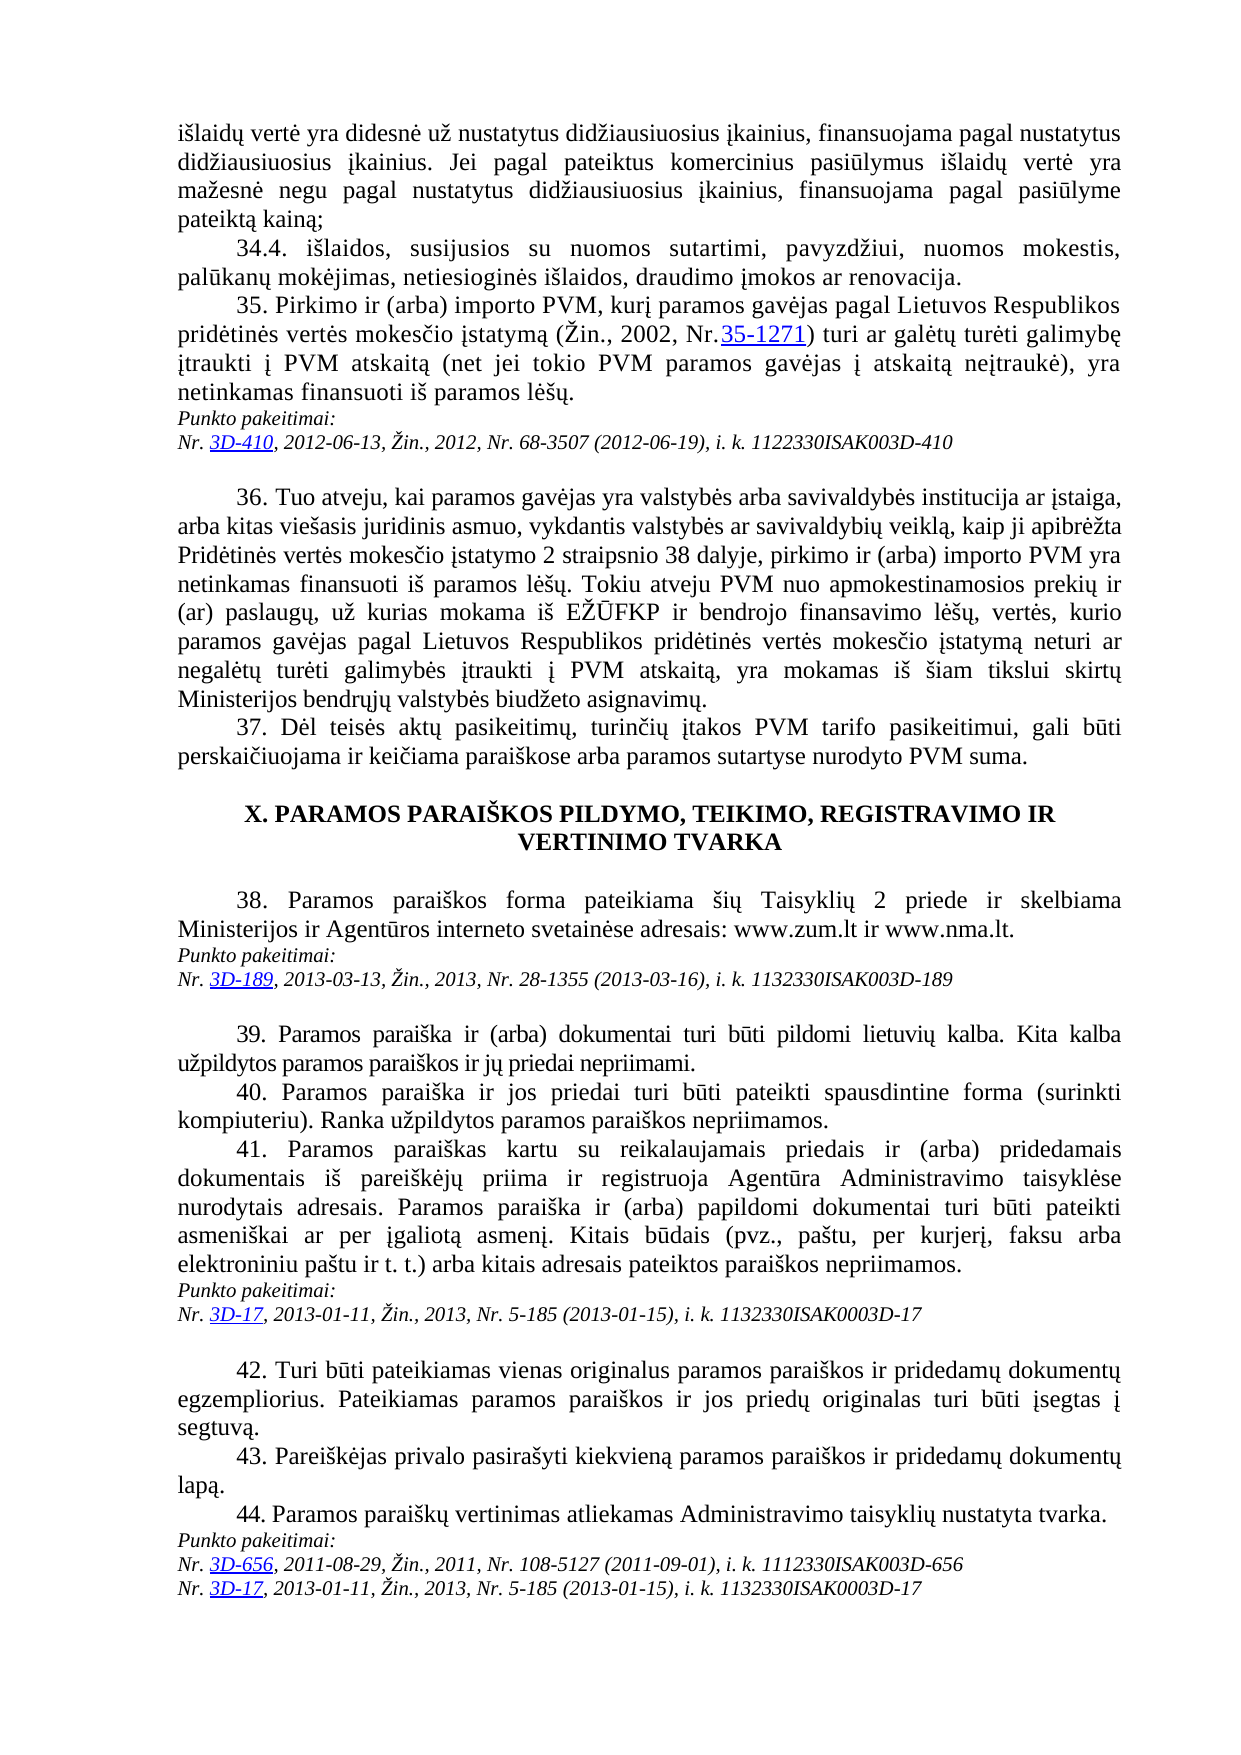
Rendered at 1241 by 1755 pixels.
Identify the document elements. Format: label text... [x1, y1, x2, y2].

text Nr. 3D-189, 2013-03-13, Žin., 2013, Nr. 28-1355 (2013-03-16), i. k. 1132330ISAK003D-189 [177, 967, 1122, 991]
text išlaidų vertė yra didesnė už nustatytus didžiausiuosius įkainius, finansuojama pagal nustatytus didžiausiuosius įkainius. Jei pagal pateiktus komercinius pasiūlymus išlaidų vertė yra mažesnė negu pagal nustatytus didžiausiuosius įkainius, finansuojama pagal pasiūlyme pateiktą kainą; [177, 118, 1122, 233]
text 43. Pareiškėjas privalo pasirašyti kiekvieną paramos paraiškos ir pridedamų dokumentų lapą. [177, 1441, 1122, 1499]
text 36. Tuo atveju, kai paramos gavėjas yra valstybės arba savivaldybės institucija ar įstaiga, arba kitas viešasis juridinis asmuo, vykdantis valstybės ar savivaldybių veiklą, kaip ji apibrėžta Pridėtinės vertės mokesčio įstatymo 2 straipsnio 38 dalyje, pirkimo ir (arba) importo PVM yra netinkamas finansuoti iš paramos lėšų. Tokiu atveju PVM nuo apmokestinamosios prekių ir (ar) paslaugų, už kurias mokama iš EŽŪFKP ir bendrojo finansavimo lėšų, vertės, kurio paramos gavėjas pagal Lietuvos Respublikos pridėtinės vertės mokesčio įstatymą neturi ar negalėtų turėti galimybės įtraukti į PVM atskaitą, yra mokamas iš šiam tikslui skirtų Ministerijos bendrųjų valstybės biudžeto asignavimų. [177, 482, 1122, 712]
text Punkto pakeitimai: [177, 1527, 1122, 1552]
text 39. Paramos paraiška ir (arba) dokumentai turi būti pildomi lietuvių kalba. Kita kalba užpildytos paramos paraiškos ir jų priedai nepriimami. [177, 1019, 1122, 1077]
text 44. Paramos paraiškų vertinimas atliekamas Administravimo taisyklių nustatyta tvarka. [177, 1499, 1122, 1527]
text 35. Pirkimo ir (arba) importo PVM, kurį paramos gavėjas pagal Lietuvos Respublikos pridėtinės vertės mokesčio įstatymą (Žin., 2002, Nr.35-1271) turi ar galėtų turėti galimybę įtraukti į PVM atskaitą (net jei tokio PVM paramos gavėjas į atskaitą neįtraukė), yra netinkamas finansuoti iš paramos lėšų. [177, 291, 1122, 406]
text 37. Dėl teisės aktų pasikeitimų, turinčių įtakos PVM tarifo pasikeitimui, gali būti perskaičiuojama ir keičiama paraiškose arba paramos sutartyse nurodyto PVM suma. [177, 712, 1122, 770]
text 42. Turi būti pateikiamas vienas originalus paramos paraiškos ir pridedamų dokumentų egzempliorius. Pateikiamas paramos paraiškos ir jos priedų originalas turi būti įsegtas į segtuvą. [177, 1355, 1122, 1441]
text 41. Paramos paraiškas kartu su reikalaujamais priedais ir (arba) pridedamais dokumentais iš pareiškėjų priima ir registruoja Agentūra Administravimo taisyklėse nurodytais adresais. Paramos paraiška ir (arba) papildomi dokumentai turi būti pateikti asmeniškai ar per įgaliotą asmenį. Kitais būdais (pvz., paštu, per kurjerį, faksu arba elektroniniu paštu ir t. t.) arba kitais adresais pateiktos paraiškos nepriimamos. [177, 1134, 1122, 1278]
text X. Paramos PARAIŠKOS PILDYMO, TEIKIMo, REGISTRAVIMo IR VERTINIMO TVARKA [177, 799, 1122, 856]
text Punkto pakeitimai: [177, 406, 1122, 430]
text Nr. 3D-17, 2013-01-11, Žin., 2013, Nr. 5-185 (2013-01-15), i. k. 1132330ISAK0003D-17 [177, 1302, 1122, 1326]
text 38. Paramos paraiškos forma pateikiama šių Taisyklių 2 priede ir skelbiama Ministerijos ir Agentūros interneto svetainėse adresais: www.zum.lt ir www.nma.lt. [177, 885, 1122, 942]
text Nr. 3D-17, 2013-01-11, Žin., 2013, Nr. 5-185 (2013-01-15), i. k. 1132330ISAK0003D-17 [177, 1576, 1122, 1600]
text Nr. 3D-656, 2011-08-29, Žin., 2011, Nr. 108-5127 (2011-09-01), i. k. 1112330ISAK003D-656 [177, 1552, 1122, 1576]
text Punkto pakeitimai: [177, 1278, 1122, 1302]
text Nr. 3D-410, 2012-06-13, Žin., 2012, Nr. 68-3507 (2012-06-19), i. k. 1122330ISAK003D-410 [177, 430, 1122, 454]
text 34.4. išlaidos, susijusios su nuomos sutartimi, pavyzdžiui, nuomos mokestis, palūkanų mokėjimas, netiesioginės išlaidos, draudimo įmokos ar renovacija. [177, 233, 1122, 291]
text 40. Paramos paraiška ir jos priedai turi būti pateikti spausdintine forma (surinkti kompiuteriu). Ranka užpildytos paramos paraiškos nepriimamos. [177, 1077, 1122, 1134]
text Punkto pakeitimai: [177, 942, 1122, 967]
